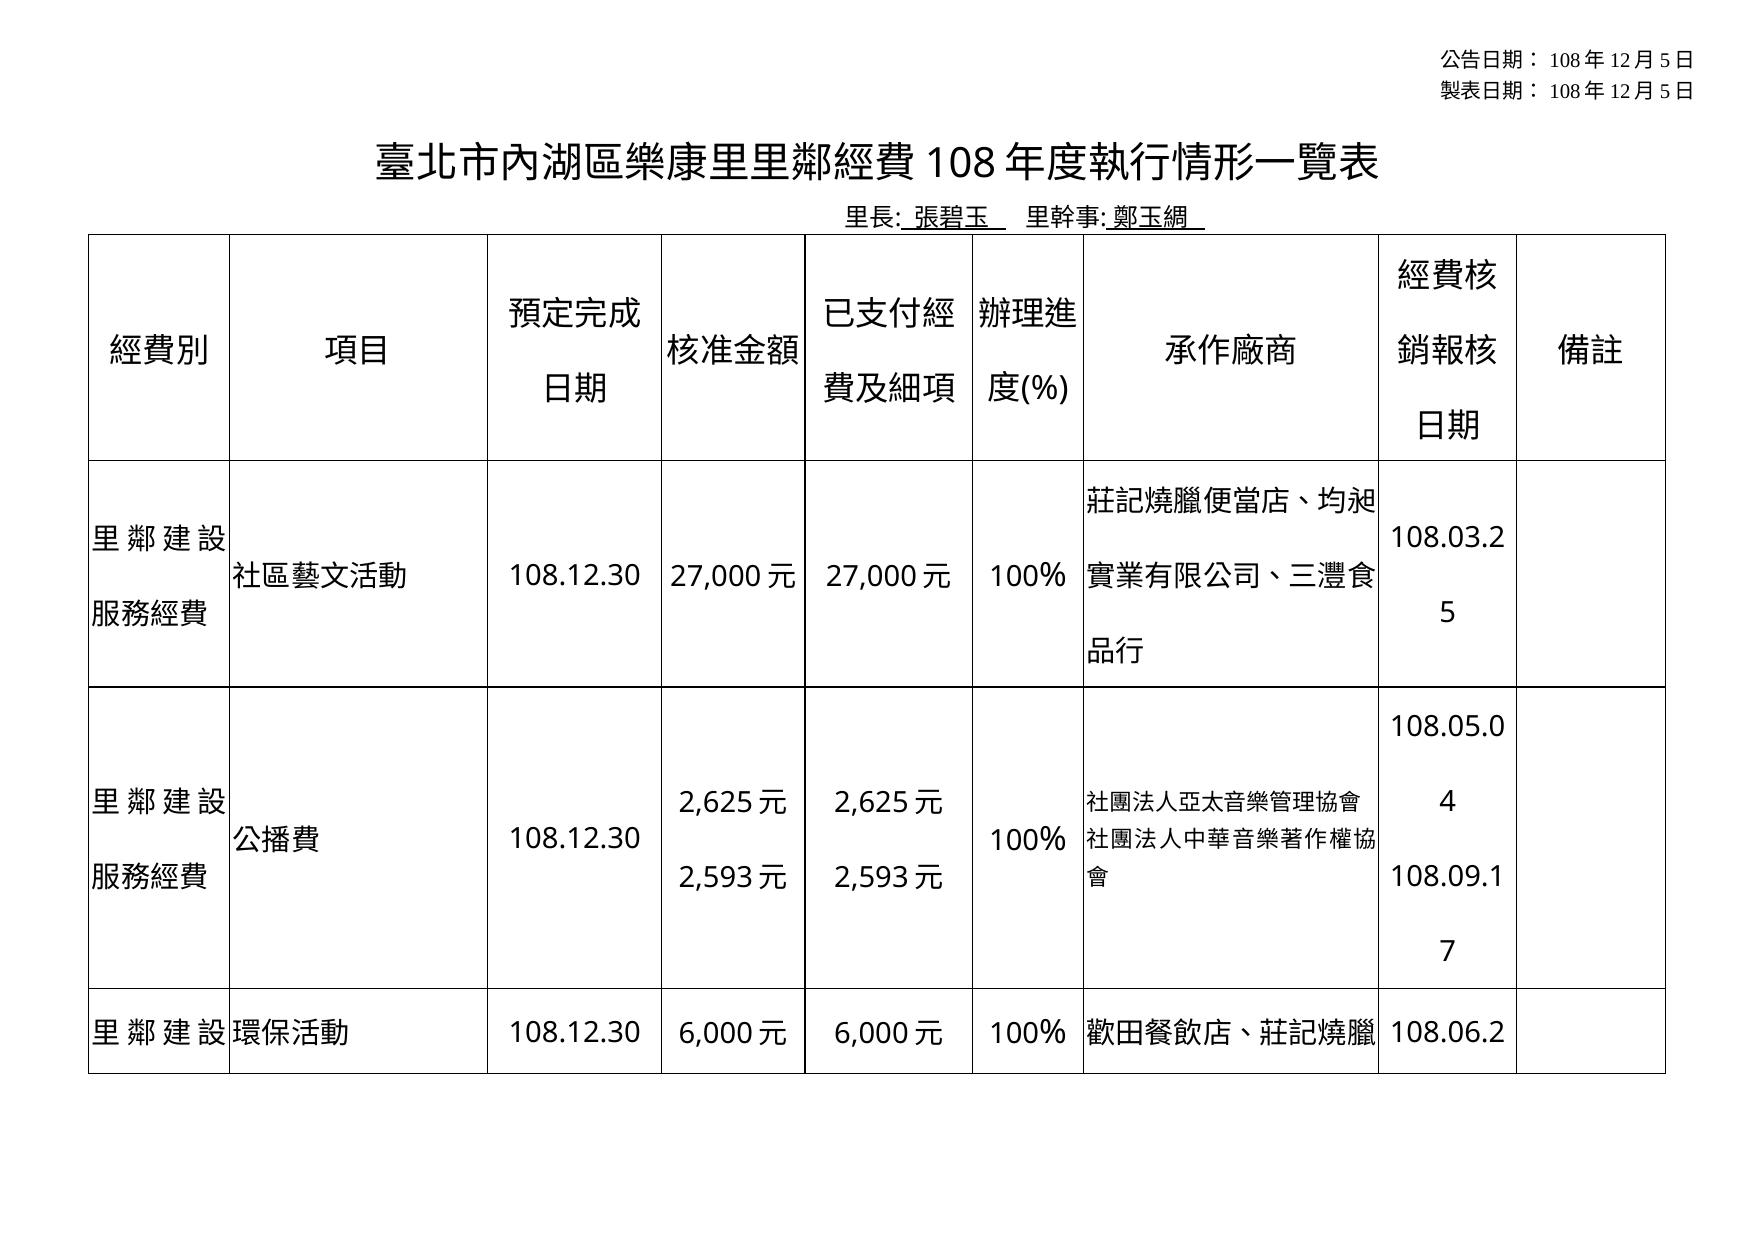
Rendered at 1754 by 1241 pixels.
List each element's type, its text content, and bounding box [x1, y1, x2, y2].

table_cell 108.12.30 [488, 461, 661, 686]
table_cell 108.06.2 [1379, 989, 1516, 1073]
table_cell [1517, 688, 1665, 987]
table_cell 6,000元 [662, 989, 804, 1073]
table_cell 里鄰建設服務經費 [89, 461, 229, 686]
table_cell 108.05.04 108.09.17 [1379, 688, 1516, 987]
table_cell 社區藝文活動 [230, 461, 487, 686]
table_header 承作廠商 [1084, 235, 1378, 460]
table_cell 100% [973, 461, 1083, 686]
table_header 辦理進度(%) [973, 235, 1083, 460]
table_cell 里鄰建設 [89, 989, 229, 1073]
table_cell 108.12.30 [488, 688, 661, 987]
table_header 核准金額 [662, 235, 804, 460]
table_header 經費核銷報核日期 [1379, 235, 1516, 460]
table_cell 6,000元 [806, 989, 972, 1073]
table_header 備註 [1517, 235, 1665, 460]
table_cell 2,625元 2,593元 [662, 688, 804, 987]
table_cell 2,625元 2,593元 [806, 688, 972, 987]
table_cell 莊記燒臘便當店、均昶實業有限公司、三灃食品行 [1084, 461, 1378, 686]
table_cell 環保活動 [230, 989, 487, 1073]
table_header 已支付經費及細項 [806, 235, 972, 460]
table_cell 108.12.30 [488, 989, 661, 1073]
table_cell [1517, 989, 1665, 1073]
table_cell 100% [973, 989, 1083, 1073]
text 臺北市內湖區樂康里里鄰經費108年度執行情形一覽表 [59, 122, 1695, 197]
table_cell 社團法人亞太音樂管理協會 社團法人中華音樂著作權協會 [1084, 688, 1378, 987]
table_cell 27,000元 [662, 461, 804, 686]
text 里長: 張碧玉 里幹事: 鄭玉綢 [59, 197, 1695, 234]
table_cell 里鄰建設服務經費 [89, 688, 229, 987]
table_header 經費別 [89, 235, 229, 460]
table_cell 27,000元 [806, 461, 972, 686]
table_header 預定完成 日期 [488, 235, 661, 460]
table_cell 公播費 [230, 688, 487, 987]
table_cell 歡田餐飲店、莊記燒臘 [1084, 989, 1378, 1073]
table_header 項目 [230, 235, 487, 460]
table_cell 108.03.25 [1379, 461, 1516, 686]
table_cell 100% [973, 688, 1083, 987]
table_cell [1517, 461, 1665, 686]
